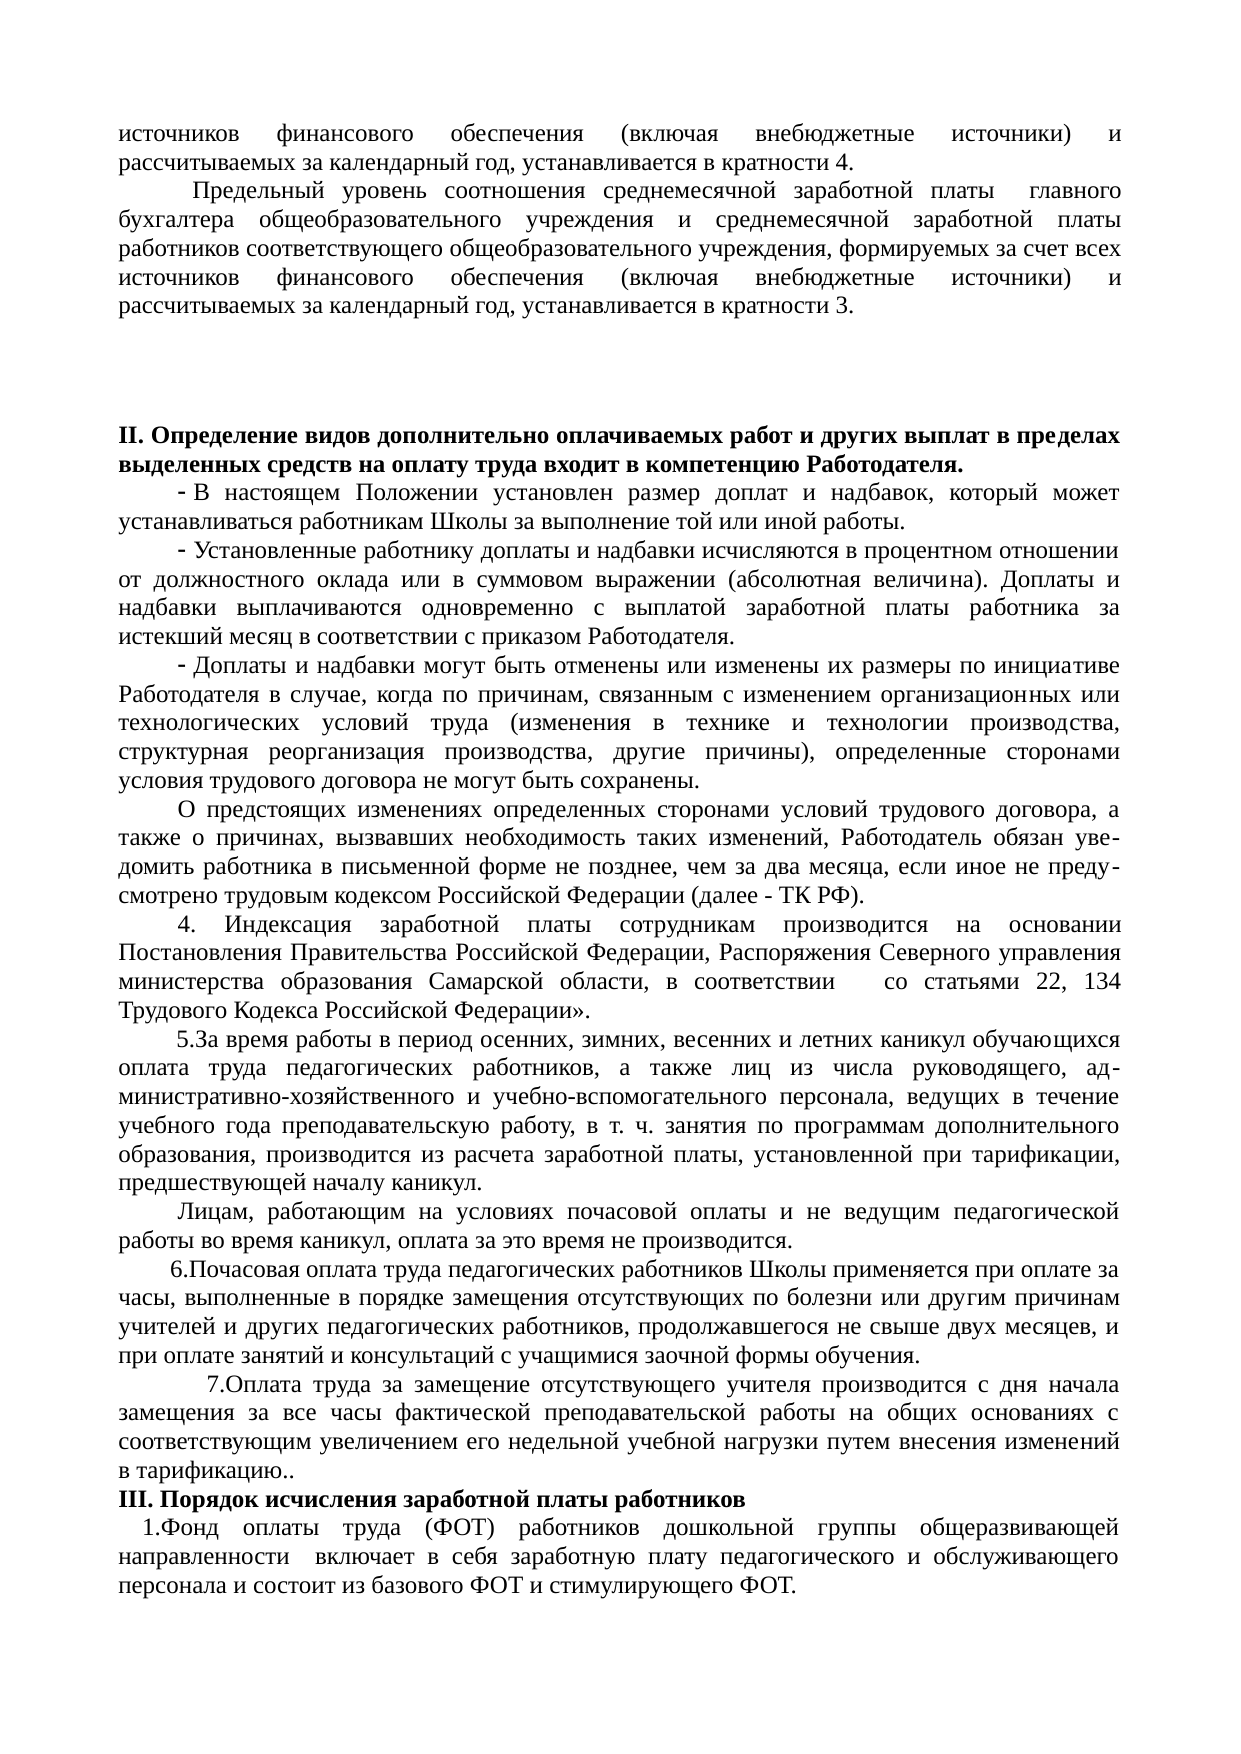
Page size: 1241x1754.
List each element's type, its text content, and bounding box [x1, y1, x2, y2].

list Установленные работнику доплаты и надбавки исчисляются в процентном отношении от должностного оклада или в суммовом выражении (абсолютная величи­на). Доплаты и надбавки выплачиваются одновременно с выплатой заработной платы ра­ботника за истекший месяц в соответствии с приказом Работодателя. [118, 535, 1120, 650]
text 6.Почасовая оплата труда педагогических работников Школы применяется при оплате за часы, выполненные в порядке замещения отсутствующих по болезни или дру­гим причинам учителей и других педагогических работников, продолжавшегося не свыше двух месяцев, и при оплате занятий и консультаций с учащимися заочной формы обуче­ния. [118, 1254, 1120, 1369]
text II. Определение видов дополнительно оплачиваемых работ и других выплат в пре­делах выделенных средств на оплату труда входит в компетенцию Работодателя. [118, 420, 1120, 477]
text III. Порядок исчисления заработной платы работников [118, 1484, 1120, 1512]
text 1.Фонд оплаты труда (ФОТ) работников дошкольной группы общеразвивающей направленности включает в себя заработную плату педагогического и обслуживающего персонала и состо­ит из базового ФОТ и стимулирующего ФОТ. [118, 1512, 1120, 1599]
text О предстоящих изменениях определенных сторонами условий трудового договора, а также о причинах, вызвавших необходимость таких изменений, Работодатель обязан уве­домить работника в письменной форме не позднее, чем за два месяца, если иное не преду­смотрено трудовым кодексом Российской Федерации (далее - ТК РФ). [118, 794, 1120, 909]
text 7.Оплата труда за замещение отсутствующего учителя производится с дня начала замещения за все часы фактической преподавательской работы на общих основаниях с соответствующим увеличением его недельной учебной нагрузки путем внесения измене­ний в тарификацию.. [118, 1369, 1120, 1484]
list Доплаты и надбавки могут быть отменены или изменены их размеры по инициа­тиве Работодателя в случае, когда по причинам, связанным с изменением организацион­ных или технологических условий труда (изменения в технике и технологии производ­ства, структурная реорганизация производства, другие причины), определенные сторона­ми условия трудового договора не могут быть сохранены. [118, 650, 1120, 794]
text Предельный уровень соотношения среднемесячной заработной платы главного бухгалтера общеобразовательного учреждения и среднемесячной заработной платы работников соответствующего общеобразовательного учреждения, формируемых за счет всех источников финансового обеспечения (включая внебюджетные источники) и рассчитываемых за календарный год, устанавливается в кратности 3. [118, 176, 1122, 319]
text источников финансового обеспечения (включая внебюджетные источники) и рассчитываемых за календарный год, устанавливается в кратности 4. [118, 118, 1122, 176]
text 4. Индексация заработной платы сотрудникам производится на основании Постановления Правительства Российской Федерации, Распоряжения Северного управления министерства образования Самарской области, в соответствии со статьями 22, 134 Трудового Кодекса Российской Федерации». [118, 909, 1122, 1024]
text Лицам, работающим на условиях почасовой оплаты и не ведущим педагогической работы во время каникул, оплата за это время не производится. [118, 1196, 1120, 1254]
list В настоящем Положении установлен размер доплат и надбавок, который может устанавливаться работникам Школы за выполнение той или иной работы. [118, 477, 1120, 535]
text 5.За время работы в период осенних, зимних, весенних и летних каникул обучаю­щихся оплата труда педагогических работников, а также лиц из числа руководящего, ад­министративно-хозяйственного и учебно-вспомогательного персонала, ведущих в течение учебного года преподавательскую работу, в т. ч. занятия по программам дополнительного образования, производится из расчета заработной платы, установленной при тарифика­ции, предшествующей началу каникул. [118, 1024, 1120, 1196]
